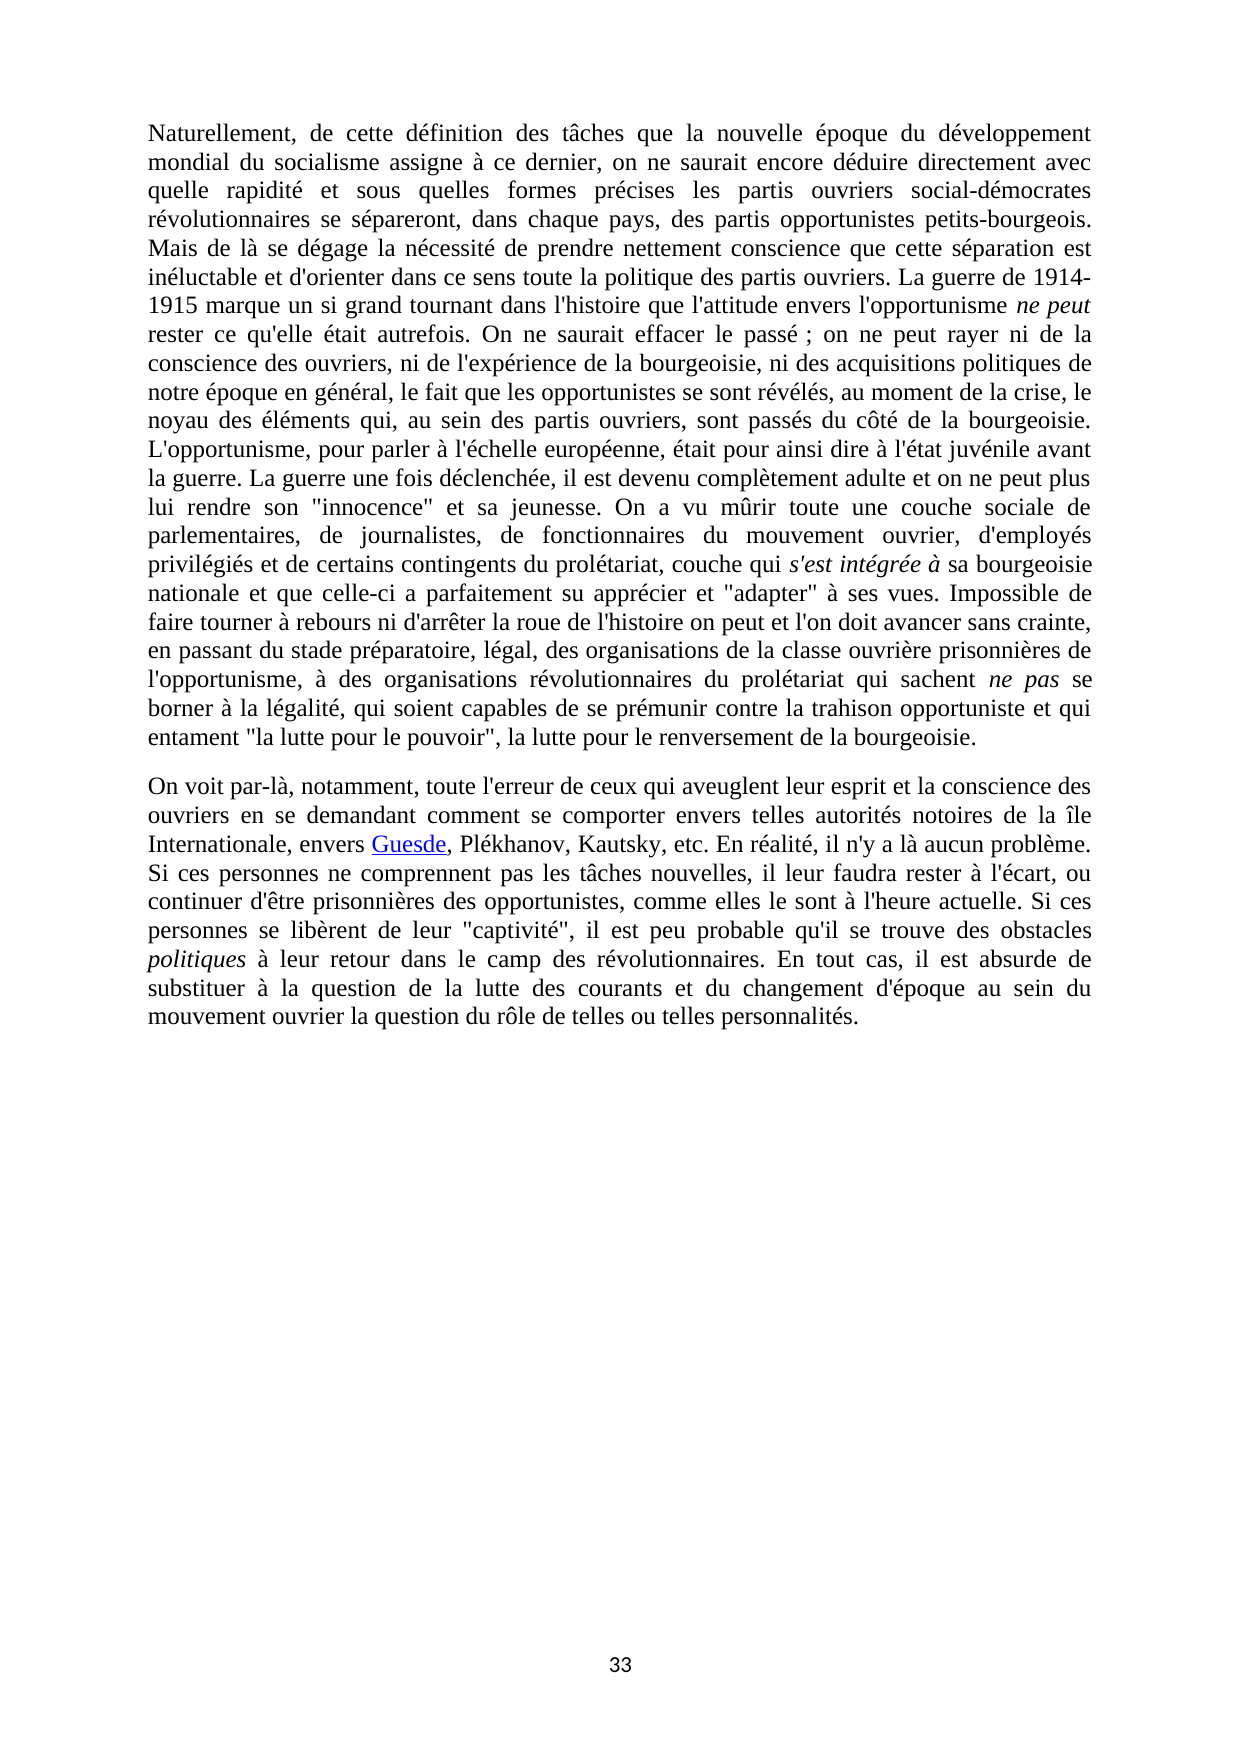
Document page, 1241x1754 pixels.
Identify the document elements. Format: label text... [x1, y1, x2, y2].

text On voit par-là, notamment, toute l'erreur de ceux qui aveuglent leur esprit et la conscience des ouvriers en se demandant comment se comporter envers telles autorités notoires de la île Internationale, envers Guesde, Plékhanov, Kautsky, etc. En réalité, il n'y a là aucun problème. Si ces personnes ne comprennent pas les tâches nouvelles, il leur faudra rester à l'écart, ou continuer d'être prisonnières des opportunistes, comme elles le sont à l'heure actuelle. Si ces personnes se libèrent de leur "captivité", il est peu probable qu'il se trouve des obstacles politiques à leur retour dans le camp des révolutionnaires. En tout cas, il est absurde de substituer à la question de la lutte des courants et du changement d'époque au sein du mouvement ouvrier la question du rôle de telles ou telles personnalités. [148, 771, 1093, 1030]
text Naturellement, de cette définition des tâches que la nouvelle époque du développement mondial du socialisme assigne à ce dernier, on ne saurait encore déduire directement avec quelle rapidité et sous quelles formes précises les partis ouvriers social-démocrates révolutionnaires se sépareront, dans chaque pays, des partis opportunistes petits-bourgeois. Mais de là se dégage la nécessité de prendre nettement conscience que cette séparation est inéluctable et d'orienter dans ce sens toute la politique des partis ouvriers. La guerre de 1914-1915 marque un si grand tournant dans l'histoire que l'attitude envers l'opportunisme ne peut rester ce qu'elle était autrefois. On ne saurait effacer le passé ; on ne peut rayer ni de la conscience des ouvriers, ni de l'expérience de la bourgeoisie, ni des acquisitions politiques de notre époque en général, le fait que les opportunistes se sont révélés, au moment de la crise, le noyau des éléments qui, au sein des partis ouvriers, sont passés du côté de la bourgeoisie. L'opportunisme, pour parler à l'échelle européenne, était pour ainsi dire à l'état juvénile avant la guerre. La guerre une fois déclenchée, il est devenu complètement adulte et on ne peut plus lui rendre son "innocence" et sa jeunesse. On a vu mûrir toute une couche sociale de parlementaires, de journalistes, de fonctionnaires du mouvement ouvrier, d'employés privilégiés et de certains contingents du prolétariat, couche qui s'est intégrée à sa bourgeoisie nationale et que celle-ci a parfaitement su apprécier et "adapter" à ses vues. Impossible de faire tourner à rebours ni d'arrêter la roue de l'histoire on peut et l'on doit avancer sans crainte, en passant du stade préparatoire, légal, des organisations de la classe ouvrière prisonnières de l'opportunisme, à des organisations révolutionnaires du prolétariat qui sachent ne pas se borner à la légalité, qui soient capables de se prémunir contre la trahison opportuniste et qui entament "la lutte pour le pouvoir", la lutte pour le renversement de la bourgeoisie. [148, 118, 1093, 751]
